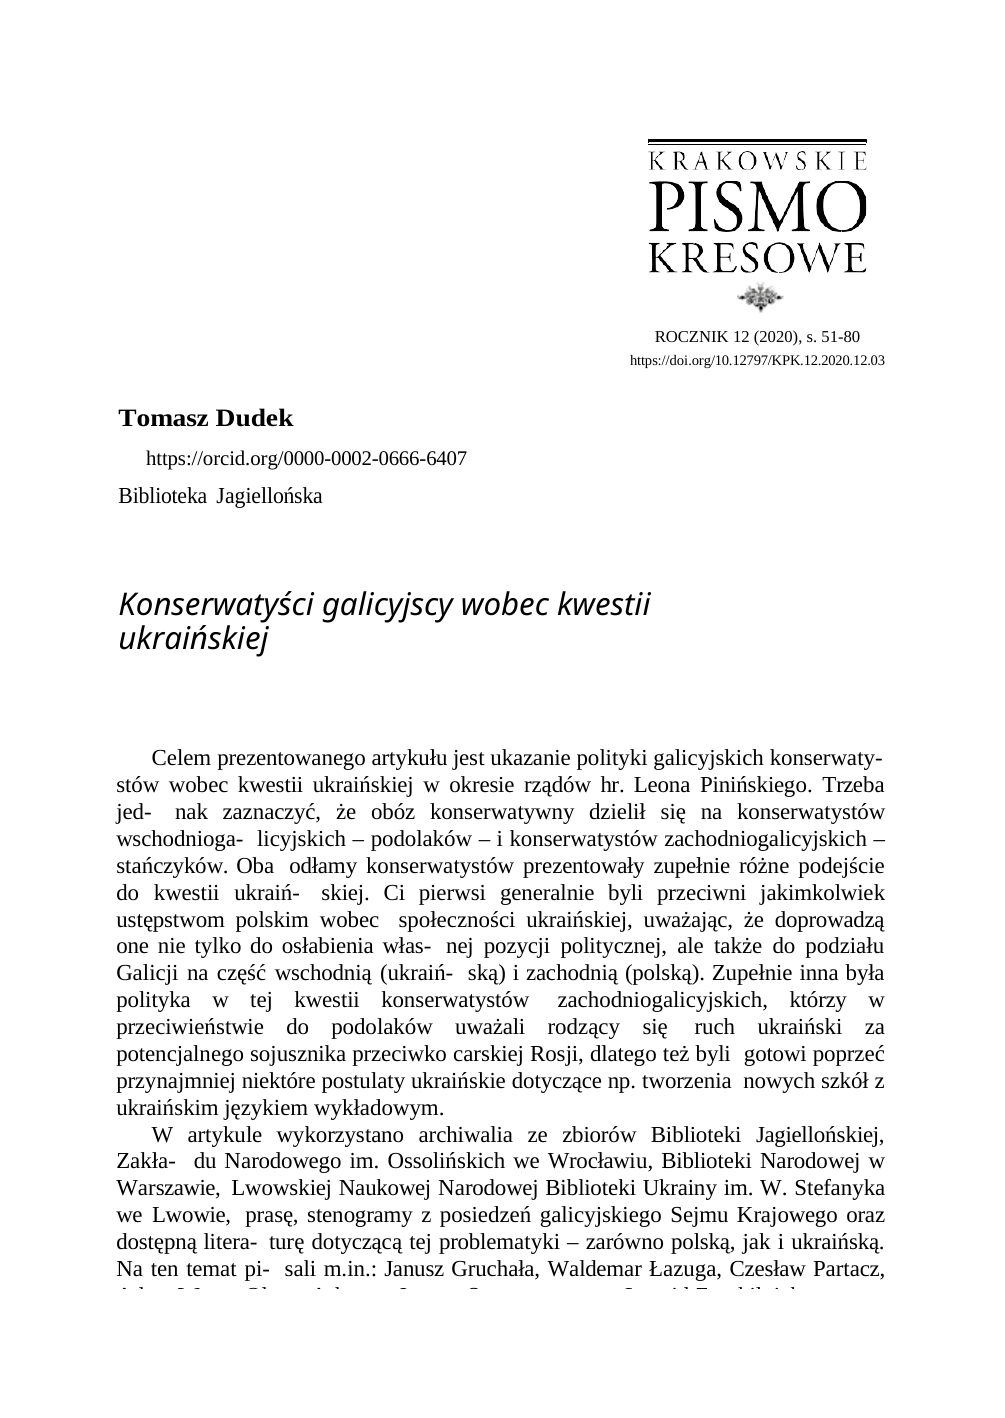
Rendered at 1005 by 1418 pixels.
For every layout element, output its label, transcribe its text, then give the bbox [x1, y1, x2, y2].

text Tomasz Dudek [118, 406, 473, 432]
text W artykule wykorzystano archiwalia ze zbiorów Biblioteki Jagiellońskiej, Zakła- du Narodowego im. Ossolińskich we Wrocławiu, Biblioteki Narodowej w Warszawie, Lwowskiej Naukowej Narodowej Biblioteki Ukrainy im. W. Stefanyka we Lwowie, prasę, stenogramy z posiedzeń galicyjskiego Sejmu Krajowego oraz dostępną litera- turę dotyczącą tej problematyki – zarówno polską, jak i ukraińską. Na ten temat pi- sali m.in.: Janusz Gruchała, Waldemar Łazuga, Czesław Partacz, Adam Wątor, Ołena Arkusza, Joanna Semczyszyn czy Leonid Zaszkilniak. [116, 1121, 885, 1288]
text Celem prezentowanego artykułu jest ukazanie polityki galicyjskich konserwaty- [116, 747, 887, 771]
text stów wobec kwestii ukraińskiej w okresie rządów hr. Leona Pinińskiego. Trzeba jed- nak zaznaczyć, że obóz konserwatywny dzielił się na konserwatystów wschodnioga- licyjskich – podolaków – i konserwatystów zachodniogalicyjskich – stańczyków. Oba odłamy konserwatystów prezentowały zupełnie różne podejście do kwestii ukraiń- skiej. Ci pierwsi generalnie byli przeciwni jakimkolwiek ustępstwom polskim wobec społeczności ukraińskiej, uważając, że doprowadzą one nie tylko do osłabienia włas- nej pozycji politycznej, ale także do podziału Galicji na część wschodnią (ukraiń- ską) i zachodnią (polską). Zupełnie inna była polityka w tej kwestii konserwatystów zachodniogalicyjskich, którzy w przeciwieństwie do podolaków uważali rodzący się ruch ukraiński za potencjalnego sojusznika przeciwko carskiej Rosji, dlatego też byli gotowi poprzeć przynajmniej niektóre postulaty ukraińskie dotyczące np. tworzenia nowych szkół z ukraińskim językiem wykładowym. [116, 771, 885, 1120]
text https://orcid.org/0000-0002-0666-6407 [146, 446, 473, 470]
text Konserwatyści galicyjscy wobec kwestii ukraińskiej [118, 588, 804, 656]
text https://doi.org/10.12797/KPK.12.2020.12.03 [627, 352, 888, 369]
text ROCZNIK 12 (2020), s. 51-80 [627, 328, 888, 346]
text Biblioteka Jagiellońska [118, 483, 473, 509]
